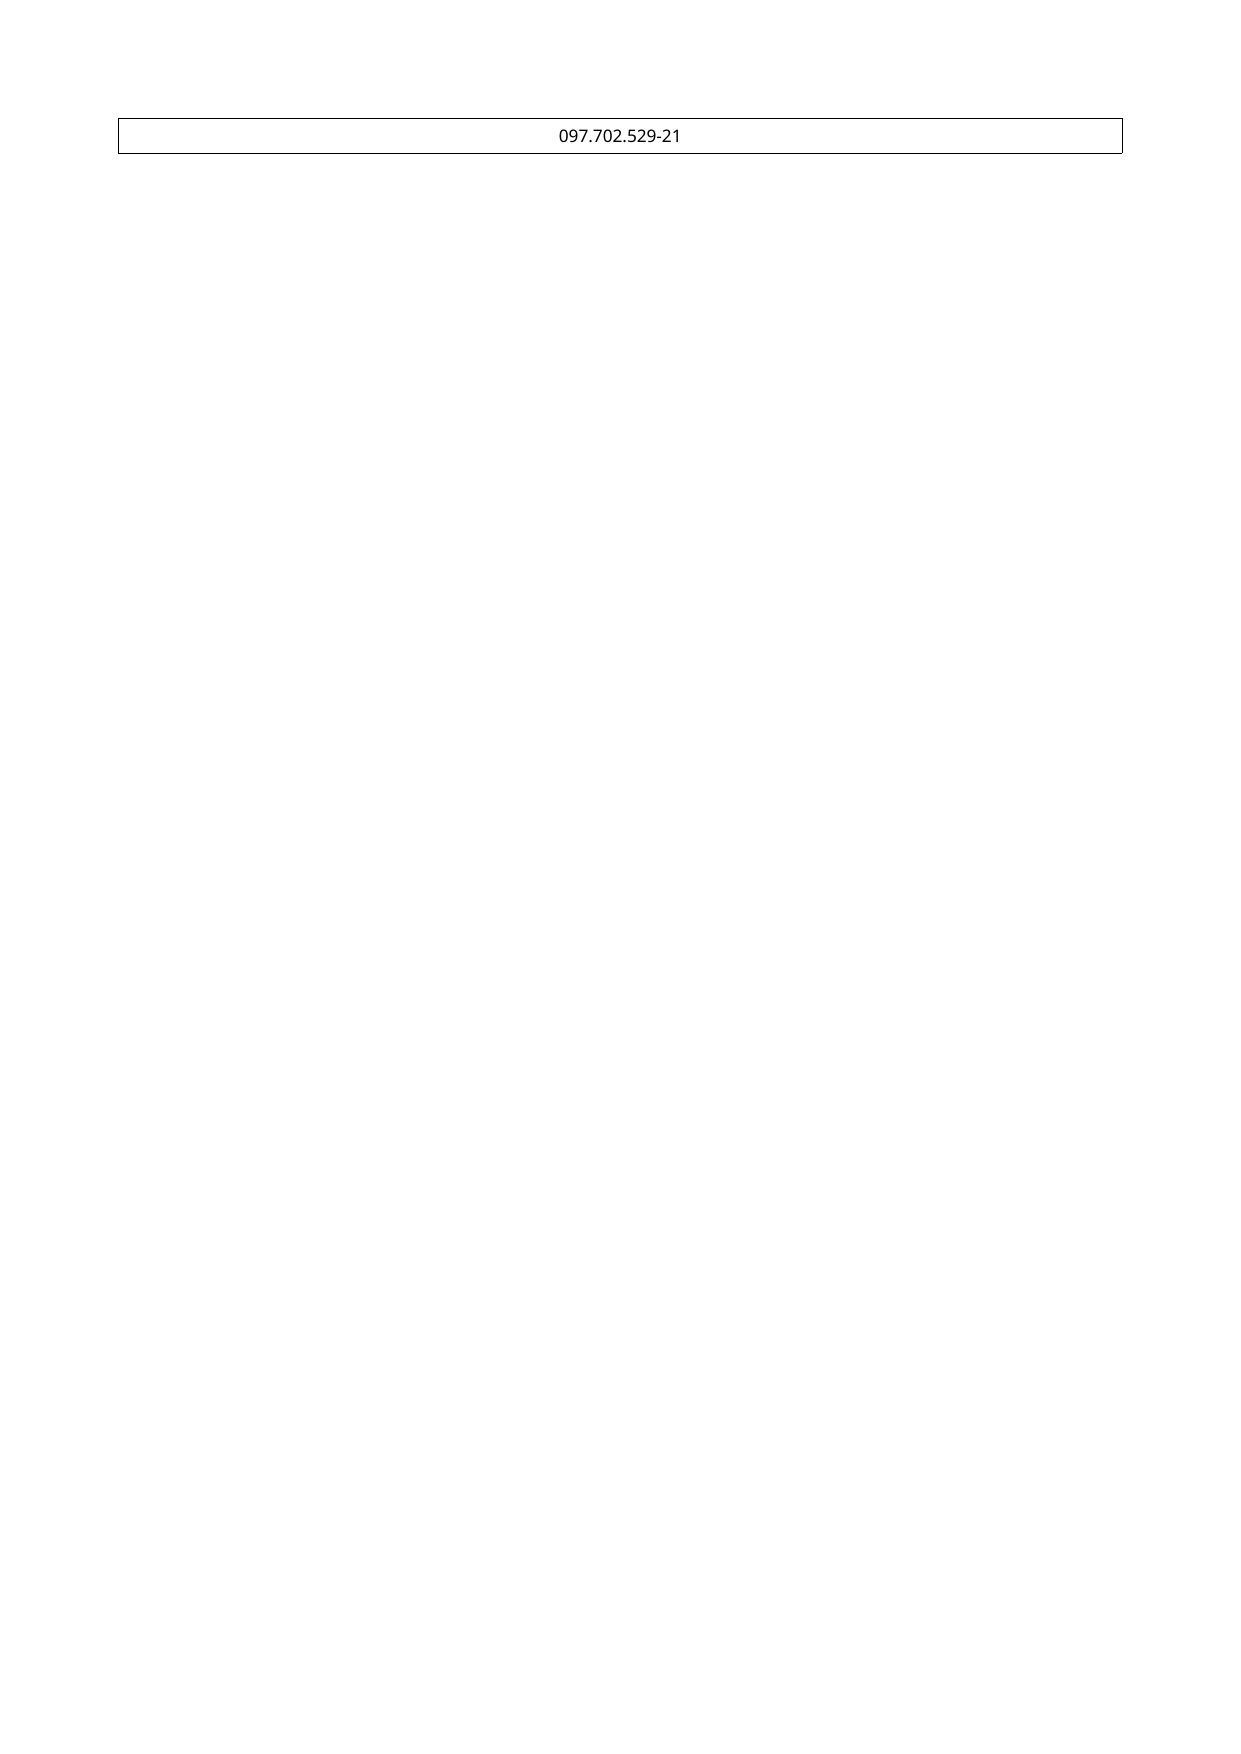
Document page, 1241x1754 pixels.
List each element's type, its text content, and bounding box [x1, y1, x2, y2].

table_header 097.702.529-21 [119, 119, 1122, 153]
